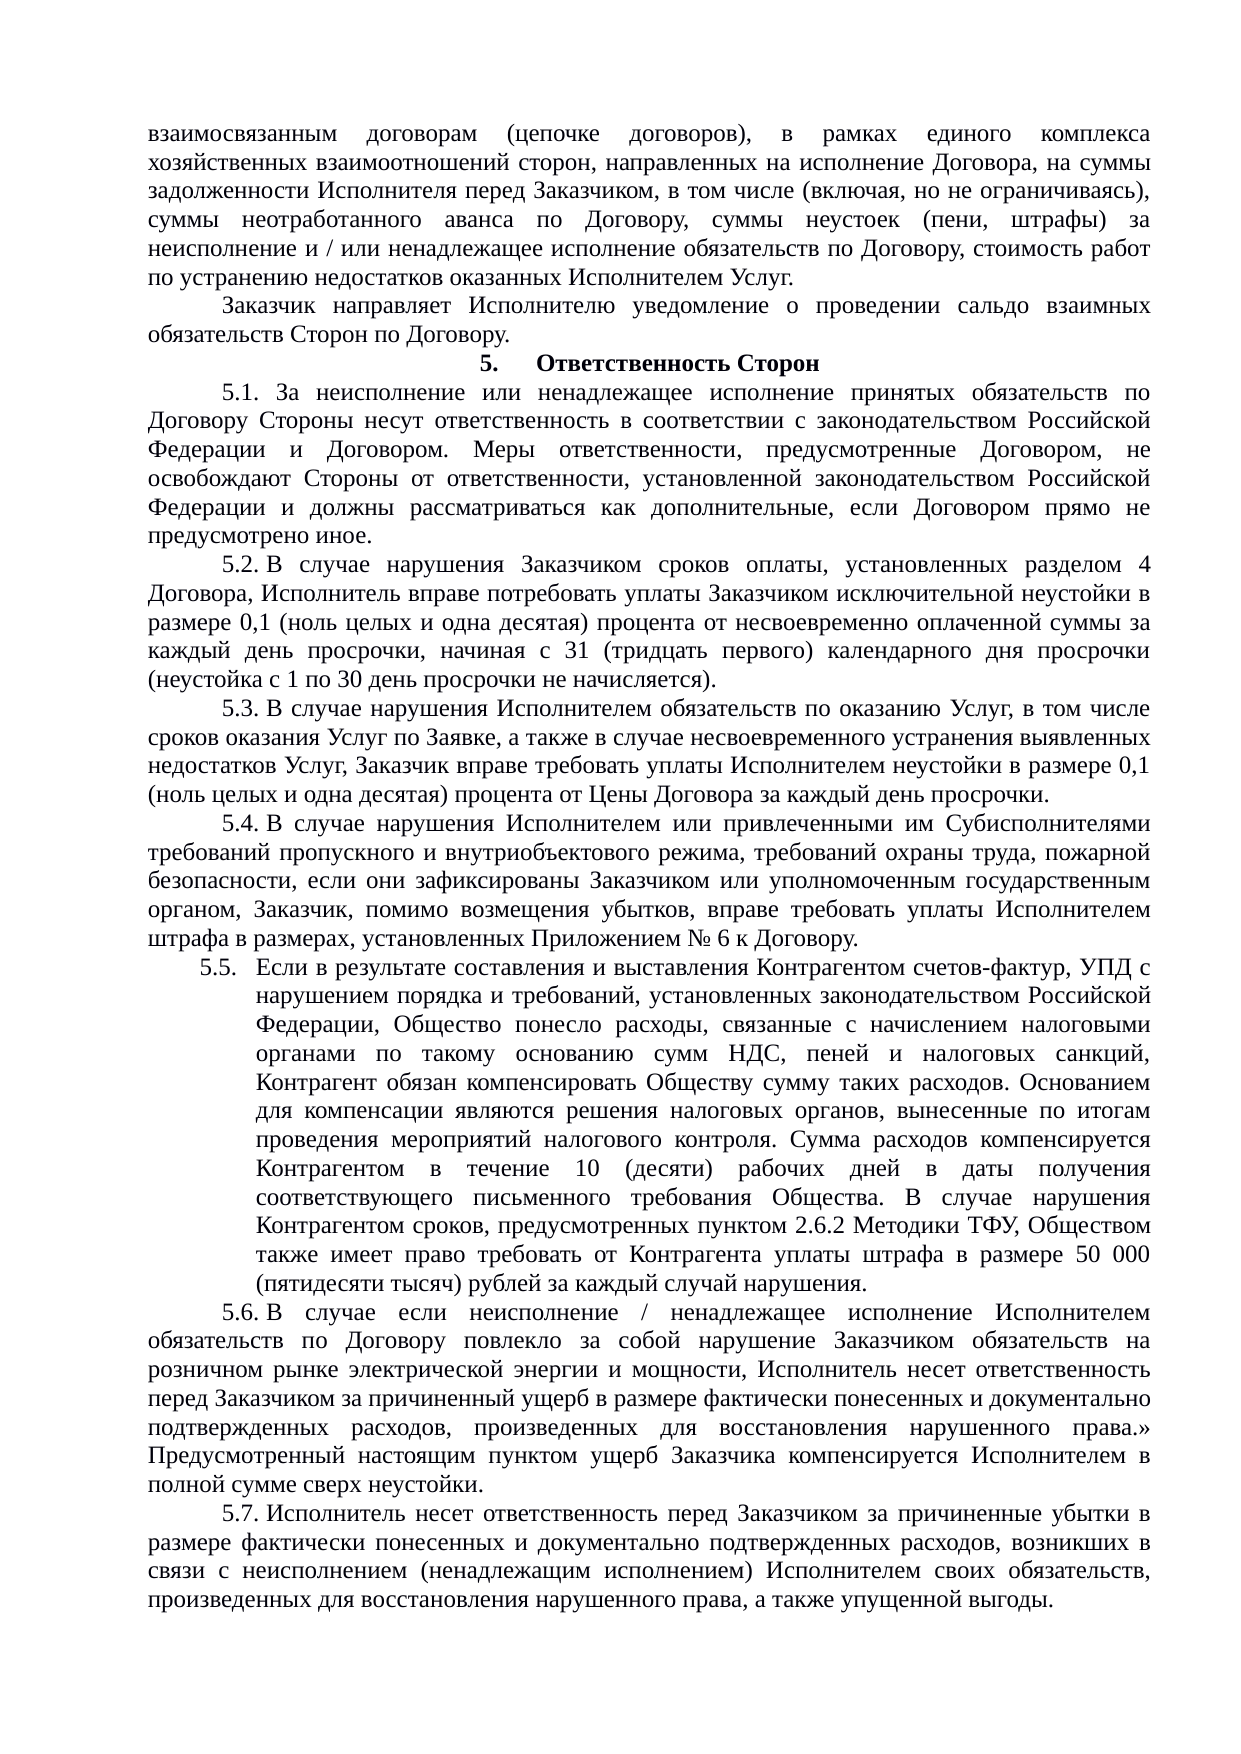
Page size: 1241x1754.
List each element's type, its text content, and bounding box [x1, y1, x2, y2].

list взаимосвязанным договорам (цепочке договоров), в рамках единого комплекса хозяйственных взаимоотношений сторон, направленных на исполнение Договора, на суммы задолженности Исполнителя перед Заказчиком, в том числе (включая, но не ограничиваясь), суммы неотработанного аванса по Договору, суммы неустоек (пени, штрафы) за неисполнение и / или ненадлежащее исполнение обязательств по Договору, стоимость работ по устранению недостатков оказанных Исполнителем Услуг. [148, 118, 1152, 291]
text 5.1. За неисполнение или ненадлежащее исполнение принятых обязательств по Договору Стороны несут ответственность в соответствии с законодательством Российской Федерации и Договором. Меры ответственности, предусмотренные Договором, не освобождают Стороны от ответственности, установленной законодательством Российской Федерации и должны рассматриваться как дополнительные, если Договором прямо не предусмотрено иное. [148, 377, 1152, 549]
list В случае нарушения Исполнителем или привлеченными им Субисполнителями требований пропускного и внутриобъектового режима, требований охраны труда, пожарной безопасности, если они зафиксированы Заказчиком или уполномоченным государственным органом, Заказчик, помимо возмещения убытков, вправе требовать уплаты Исполнителем штрафа в размерах, установленных Приложением № 6 к Договору. [148, 808, 1152, 952]
list В случае нарушения Исполнителем обязательств по оказанию Услуг, в том числе сроков оказания Услуг по Заявке, а также в случае несвоевременного устранения выявленных недостатков Услуг, Заказчик вправе требовать уплаты Исполнителем неустойки в размере 0,1 (ноль целых и одна десятая) процента от Цены Договора за каждый день просрочки. [148, 693, 1152, 808]
list В случае если неисполнение / ненадлежащее исполнение Исполнителем обязательств по Договору повлекло за собой нарушение Заказчиком обязательств на розничном рынке электрической энергии и мощности, Исполнитель несет ответственность перед Заказчиком за причиненный ущерб в размере фактически понесенных и документально подтвержденных расходов, произведенных для восстановления нарушенного права.» Предусмотренный настоящим пунктом ущерб Заказчика компенсируется Исполнителем в полной сумме сверх неустойки. [148, 1297, 1152, 1498]
text Заказчик направляет Исполнителю уведомление о проведении сальдо взаимных обязательств Сторон по Договору. [148, 291, 1152, 348]
list Исполнитель несет ответственность перед Заказчиком за причиненные убытки в размере фактически понесенных и документально подтвержденных расходов, возникших в связи с неисполнением (ненадлежащим исполнением) Исполнителем своих обязательств, произведенных для восстановления нарушенного права, а также упущенной выгоды. [148, 1498, 1152, 1613]
list В случае нарушения Заказчиком сроков оплаты, установленных разделом 4 Договора, Исполнитель вправе потребовать уплаты Заказчиком исключительной неустойки в размере 0,1 (ноль целых и одна десятая) процента от несвоевременно оплаченной суммы за каждый день просрочки, начиная с 31 (тридцать первого) календарного дня просрочки (неустойка с 1 по 30 день просрочки не начисляется). [148, 549, 1152, 693]
list Если в результате составления и выставления Контрагентом счетов-фактур, УПД с нарушением порядка и требований, установленных законодательством Российской Федерации, Общество понесло расходы, связанные с начислением налоговыми органами по такому основанию сумм НДС, пеней и налоговых санкций, Контрагент обязан компенсировать Обществу сумму таких расходов. Основанием для компенсации являются решения налоговых органов, вынесенные по итогам проведения мероприятий налогового контроля. Сумма расходов компенсируется Контрагентом в течение 10 (десяти) рабочих дней в даты получения соответствующего письменного требования Общества. В случае нарушения Контрагентом сроков, предусмотренных пунктом 2.6.2 Методики ТФУ, Обществом также имеет право требовать от Контрагента уплаты штрафа в размере 50 000 (пятидесяти тысяч) рублей за каждый случай нарушения. [199, 952, 1152, 1297]
list Ответственность Сторон [148, 348, 1152, 377]
